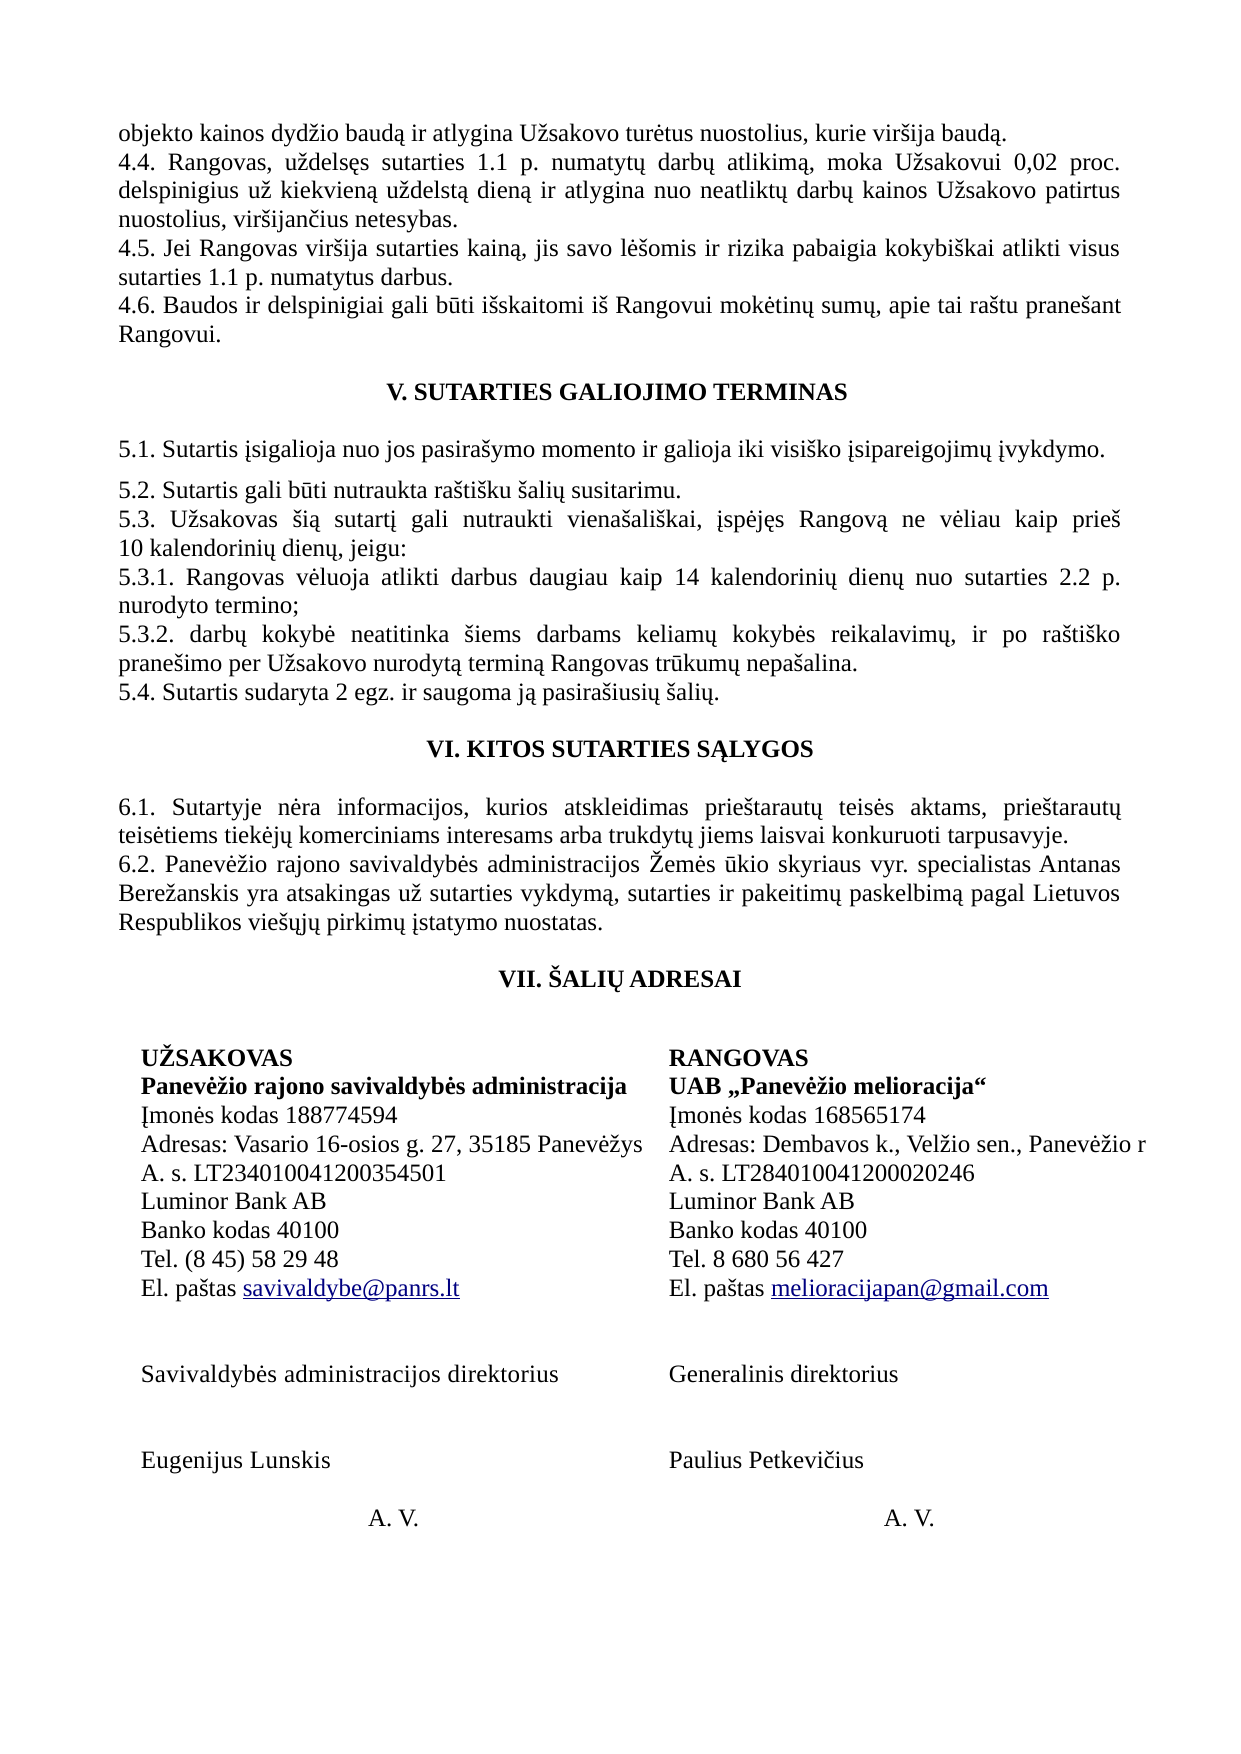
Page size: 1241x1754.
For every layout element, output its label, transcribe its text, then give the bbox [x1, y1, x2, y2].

text VII. ŠALIŲ ADRESAI [118, 964, 1122, 993]
text 5.3. Užsakovas šią sutartį gali nutraukti vienašališkai, įspėjęs Rangovą ne vėliau kaip prieš 10 kalendorinių dienų, jeigu: [118, 504, 1122, 562]
table_header RANGOVAS UAB „Panevėžio melioracija“ Įmonės kodas 168565174 Adresas: Dembavos k., Velžio sen., Panevėžio r A. s. LT284010041200020246 Luminor Bank AB Banko kodas 40100 Tel. 8 680 56 427 El. paštas melioracijapan@gmail.com Generalinis direktorius Paulius Petkevičius A. V. [658, 1022, 1161, 1531]
table_header UŽSAKOVAS Panevėžio rajono savivaldybės administracija Įmonės kodas 188774594 Adresas: Vasario 16-osios g. 27, 35185 Panevėžys A. s. LT234010041200354501 Luminor Bank AB Banko kodas 40100 Tel. (8 45) 58 29 48 El. paštas savivaldybe@panrs.lt Savivaldybės administracijos direktorius Eugenijus Lunskis A. V. [129, 1022, 657, 1531]
text 6.1. Sutartyje nėra informacijos, kurios atskleidimas prieštarautų teisės aktams, prieštarautų teisėtiems tiekėjų komerciniams interesams arba trukdytų jiems laisvai konkuruoti tarpusavyje. [118, 792, 1122, 849]
text 5.4. Sutartis sudaryta 2 egz. ir saugoma ją pasirašiusių šalių. [118, 677, 1122, 706]
text V. SUTARTIES GALIOJIMO TERMINAS [118, 377, 1122, 406]
text 4.4. Rangovas, uždelsęs sutarties 1.1 p. numatytų darbų atlikimą, moka Užsakovui 0,02 proc. delspinigius už kiekvieną uždelstą dieną ir atlygina nuo neatliktų darbų kainos Užsakovo patirtus nuostolius, viršijančius netesybas. [118, 147, 1122, 233]
text 5.3.2. darbų kokybė neatitinka šiems darbams keliamų kokybės reikalavimų, ir po raštiško pranešimo per Užsakovo nurodytą terminą Rangovas trūkumų nepašalina. [118, 619, 1122, 677]
text 5.2. Sutartis gali būti nutraukta raštišku šalių susitarimu. [118, 476, 1122, 504]
text 5.3.1. Rangovas vėluoja atlikti darbus daugiau kaip 14 kalendorinių dienų nuo sutarties 2.2 p. nurodyto termino; [118, 562, 1122, 619]
text 6.2. Panevėžio rajono savivaldybės administracijos Žemės ūkio skyriaus vyr. specialistas Antanas Berežanskis yra atsakingas už sutarties vykdymą, sutarties ir pakeitimų paskelbimą pagal Lietuvos Respublikos viešųjų pirkimų įstatymo nuostatas. [118, 849, 1122, 936]
text objekto kainos dydžio baudą ir atlygina Užsakovo turėtus nuostolius, kurie viršija baudą. [118, 118, 1122, 147]
text 5.1. Sutartis įsigalioja nuo jos pasirašymo momento ir galioja iki visiško įsipareigojimų įvykdymo. [118, 434, 1122, 463]
text VI. KITOS SUTARTIES SĄLYGOS [118, 734, 1122, 763]
text 4.5. Jei Rangovas viršija sutarties kainą, jis savo lėšomis ir rizika pabaigia kokybiškai atlikti visus sutarties 1.1 p. numatytus darbus. [118, 233, 1122, 291]
text 4.6. Baudos ir delspinigiai gali būti išskaitomi iš Rangovui mokėtinų sumų, apie tai raštu pranešant Rangovui. [118, 291, 1122, 348]
